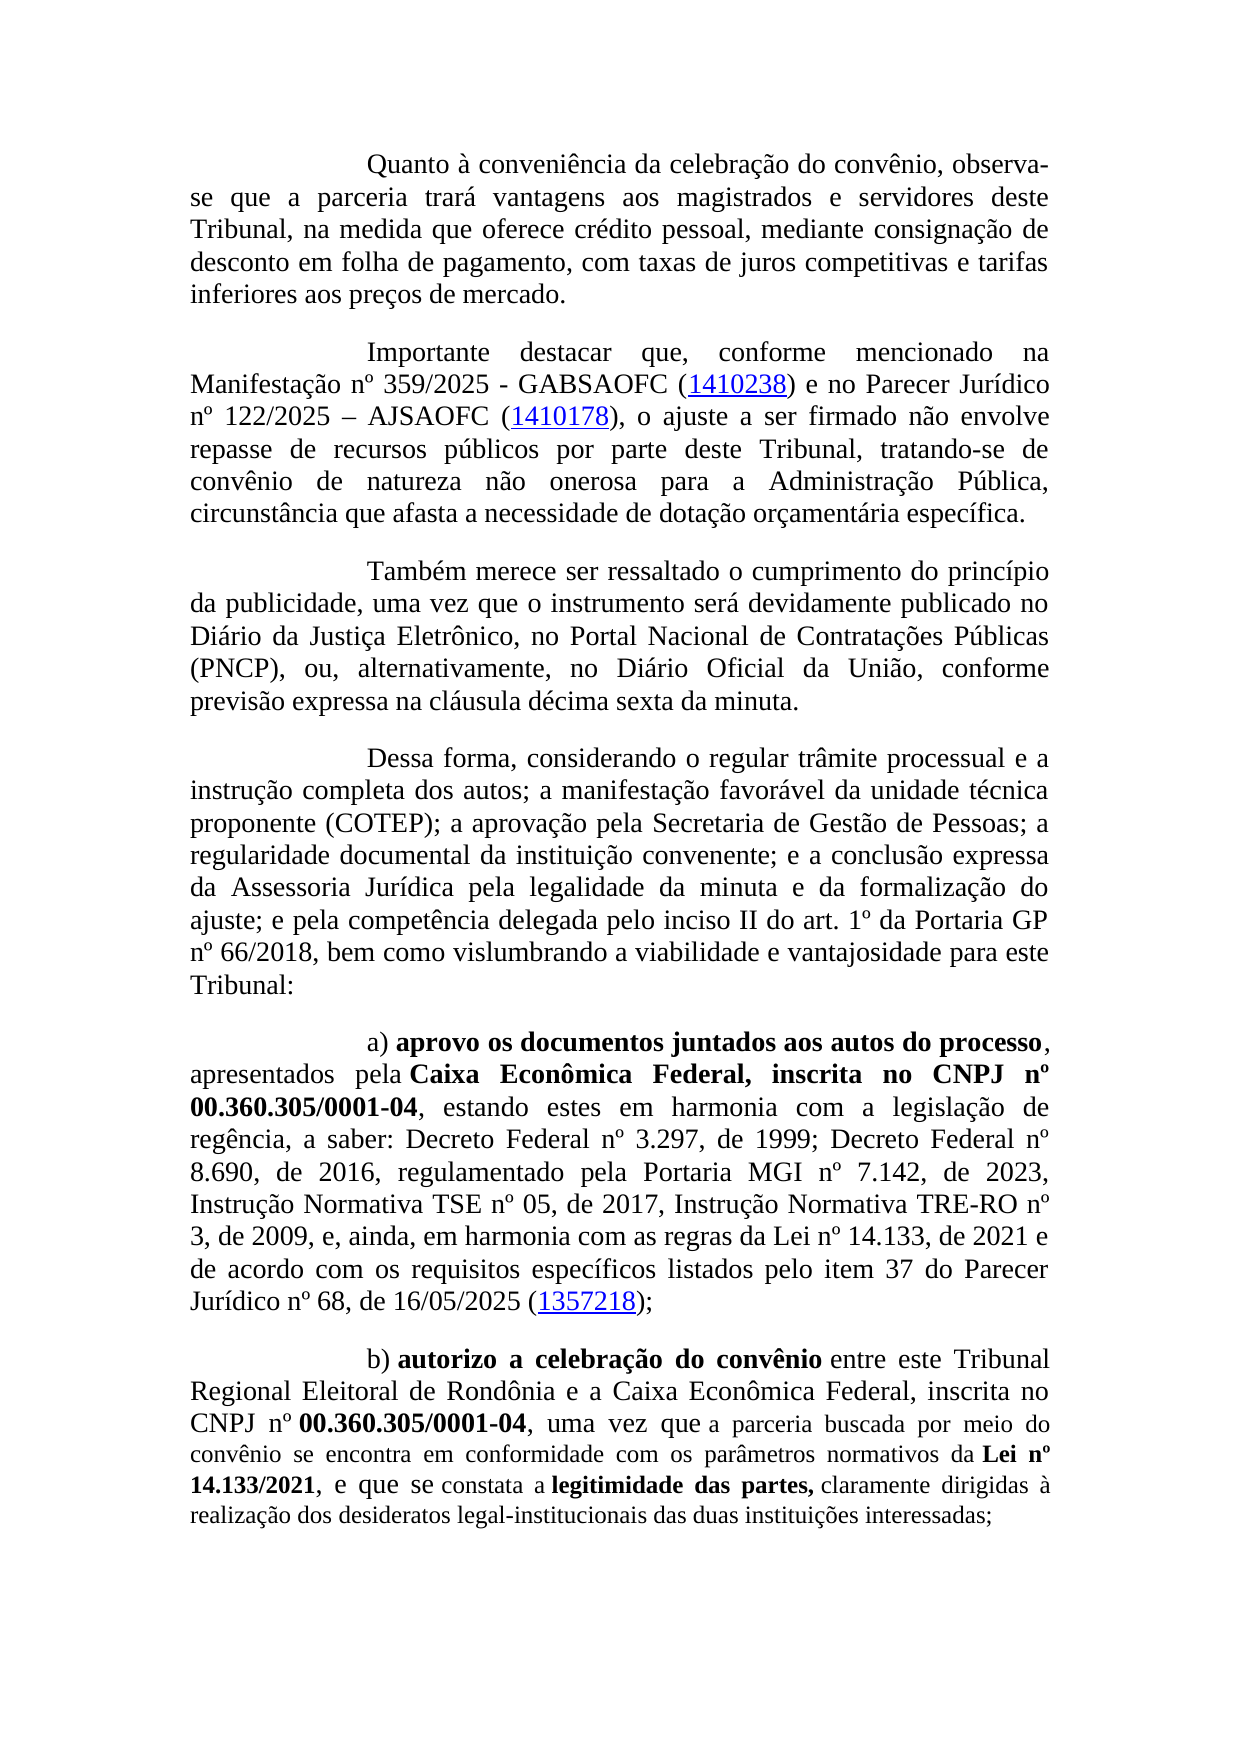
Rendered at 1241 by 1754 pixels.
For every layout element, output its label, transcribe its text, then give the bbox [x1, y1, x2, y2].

text b) autorizo a celebração do convênio entre este Tribunal Regional Eleitoral de Rondônia e a Caixa Econômica Federal, inscrita no CNPJ nº 00.360.305/0001-04, uma vez que a parceria buscada por meio do convênio se encontra em conformidade com os parâmetros normativos da Lei nº 14.133/2021, e que se constata a legitimidade das partes, claramente dirigidas à realização dos desideratos legal-institucionais das duas instituições interessadas; [190, 1342, 1051, 1529]
text Importante destacar que, conforme mencionado na Manifestação nº 359/2025 - GABSAOFC (1410238) e no Parecer Jurídico nº 122/2025 – AJSAOFC (1410178), o ajuste a ser firmado não envolve repasse de recursos públicos por parte deste Tribunal, tratando-se de convênio de natureza não onerosa para a Administração Pública, circunstância que afasta a necessidade de dotação orçamentária específica. [190, 334, 1051, 529]
text Também merece ser ressaltado o cumprimento do princípio da publicidade, uma vez que o instrumento será devidamente publicado no Diário da Justiça Eletrônico, no Portal Nacional de Contratações Públicas (PNCP), ou, alternativamente, no Diário Oficial da União, conforme previsão expressa na cláusula décima sexta da minuta. [190, 554, 1051, 716]
text Quanto à conveniência da celebração do convênio, observa-se que a parceria trará vantagens aos magistrados e servidores deste Tribunal, na medida que oferece crédito pessoal, mediante consignação de desconto em folha de pagamento, com taxas de juros competitivas e tarifas inferiores aos preços de mercado. [190, 148, 1051, 309]
text Dessa forma, considerando o regular trâmite processual e a instrução completa dos autos; a manifestação favorável da unidade técnica proponente (COTEP); a aprovação pela Secretaria de Gestão de Pessoas; a regularidade documental da instituição convenente; e a conclusão expressa da Assessoria Jurídica pela legalidade da minuta e da formalização do ajuste; e pela competência delegada pelo inciso II do art. 1º da Portaria GP nº 66/2018, bem como vislumbrando a viabilidade e vantajosidade para este Tribunal: [190, 741, 1051, 1000]
text a) aprovo os documentos juntados aos autos do processo, apresentados pela Caixa Econômica Federal, inscrita no CNPJ nº 00.360.305/0001-04, estando estes em harmonia com a legislação de regência, a saber: Decreto Federal nº 3.297, de 1999; Decreto Federal nº 8.690, de 2016, regulamentado pela Portaria MGI nº 7.142, de 2023, Instrução Normativa TSE nº 05, de 2017, Instrução Normativa TRE-RO nº 3, de 2009, e, ainda, em harmonia com as regras da Lei nº 14.133, de 2021 e de acordo com os requisitos específicos listados pelo item 37 do Parecer Jurídico nº 68, de 16/05/2025 (1357218); [190, 1025, 1051, 1317]
